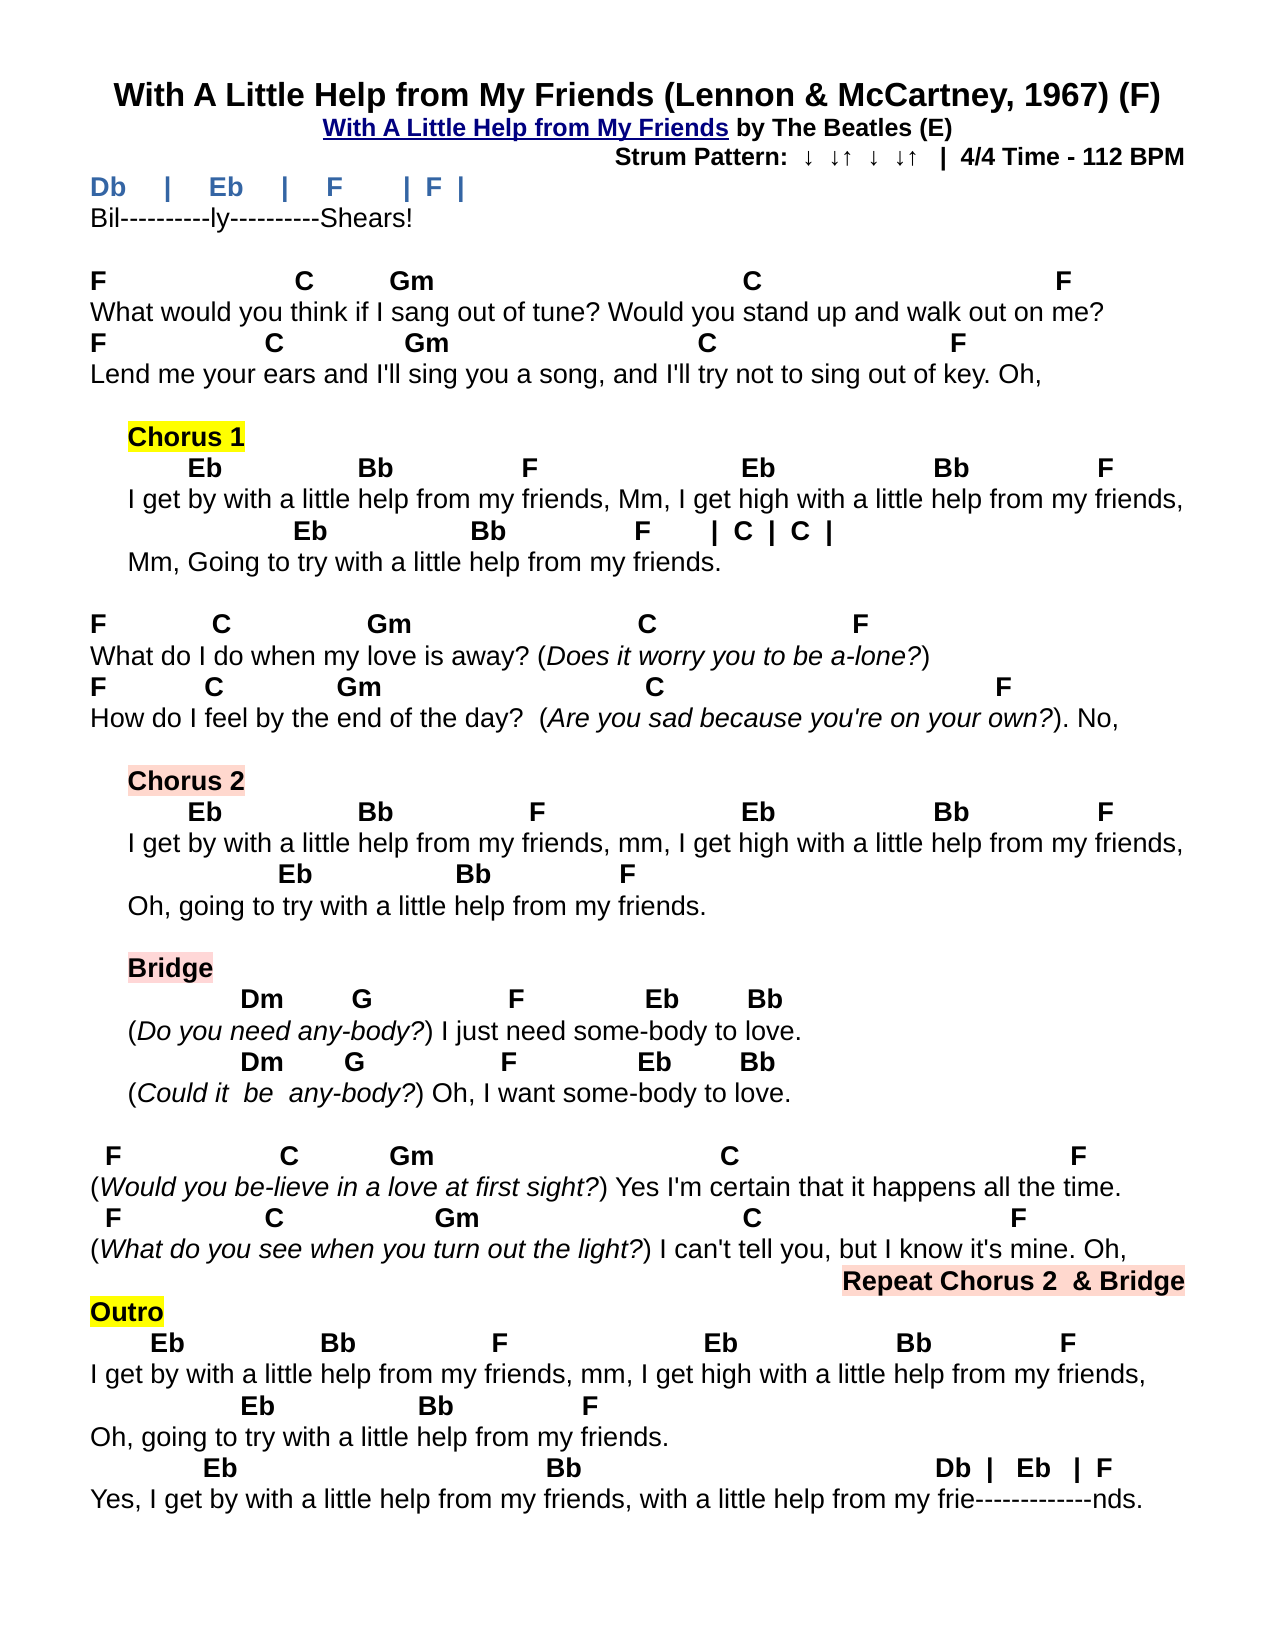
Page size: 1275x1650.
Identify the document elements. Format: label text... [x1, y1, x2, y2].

text Strum Pattern: ↓ ↓↑ ↓ ↓↑ | 4/4 Time - 112 BPM [90, 142, 1185, 171]
text F C Gm C F [90, 1140, 1185, 1171]
text Mm, Going to try with a little help from my friends. [127, 546, 1185, 577]
text Yes, I get by with a little help from my friends, with a little help from my frie-------------nds. [90, 1483, 1185, 1515]
text F C Gm C F [90, 1202, 1185, 1233]
text Dm G F Eb Bb [127, 1046, 1185, 1077]
text (Would you be-lieve in a love at first sight?) Yes I'm certain that it happens all the time. [90, 1171, 1185, 1202]
text Eb Bb F Eb Bb F [127, 796, 1185, 827]
text What would you think if I sang out of tune? Would you stand up and walk out on me? [90, 296, 1185, 327]
text F C Gm C F [90, 265, 1185, 296]
text I get by with a little help from my friends, mm, I get high with a little help from my friends, [90, 1358, 1185, 1390]
text Eb Bb Db | Eb | F [90, 1452, 1185, 1483]
text Db | Eb | F | F | [90, 171, 1185, 202]
text Eb Bb F [127, 858, 1185, 890]
text Repeat Chorus 2 & Bridge [164, 1265, 1185, 1296]
text Chorus 1 [127, 421, 1185, 452]
text I get by with a little help from my friends, Mm, I get high with a little help from my friends, [127, 483, 1185, 515]
text Oh, going to try with a little help from my friends. [90, 1421, 1185, 1452]
text Eb Bb F | C | C | [127, 515, 1185, 546]
text With A Little Help from My Friends (Lennon & McCartney, 1967) (F) [90, 75, 1185, 113]
text Bridge [127, 952, 1185, 983]
text (Do you need any-body?) I just need some-body to love. [127, 1015, 1185, 1046]
text Bil----------ly----------Shears! [90, 202, 1185, 233]
text Dm G F Eb Bb [127, 983, 1185, 1015]
text F C Gm C F [90, 671, 1185, 702]
text (What do you see when you turn out the light?) I can't tell you, but I know it's mine. Oh, [90, 1233, 1185, 1265]
text Chorus 2 [127, 765, 1185, 796]
text What do I do when my love is away? (Does it worry you to be a-lone?) [90, 640, 1185, 671]
text Oh, going to try with a little help from my friends. [127, 890, 1185, 921]
text How do I feel by the end of the day? (Are you sad because you're on your own?). No, [90, 702, 1185, 733]
text (Could it be any-body?) Oh, I want some-body to love. [127, 1077, 1185, 1108]
text F C Gm C F [90, 608, 1185, 640]
text F C Gm C F [90, 327, 1185, 358]
text With A Little Help from My Friends by The Beatles (E) [90, 113, 1185, 142]
text Lend me your ears and I'll sing you a song, and I'll try not to sing out of key. Oh, [90, 358, 1185, 390]
text Outro [90, 1296, 1185, 1327]
text Eb Bb F Eb Bb F [127, 452, 1185, 483]
text Eb Bb F Eb Bb F [90, 1327, 1185, 1358]
text Eb Bb F [90, 1390, 1185, 1421]
text I get by with a little help from my friends, mm, I get high with a little help from my friends, [127, 827, 1185, 858]
